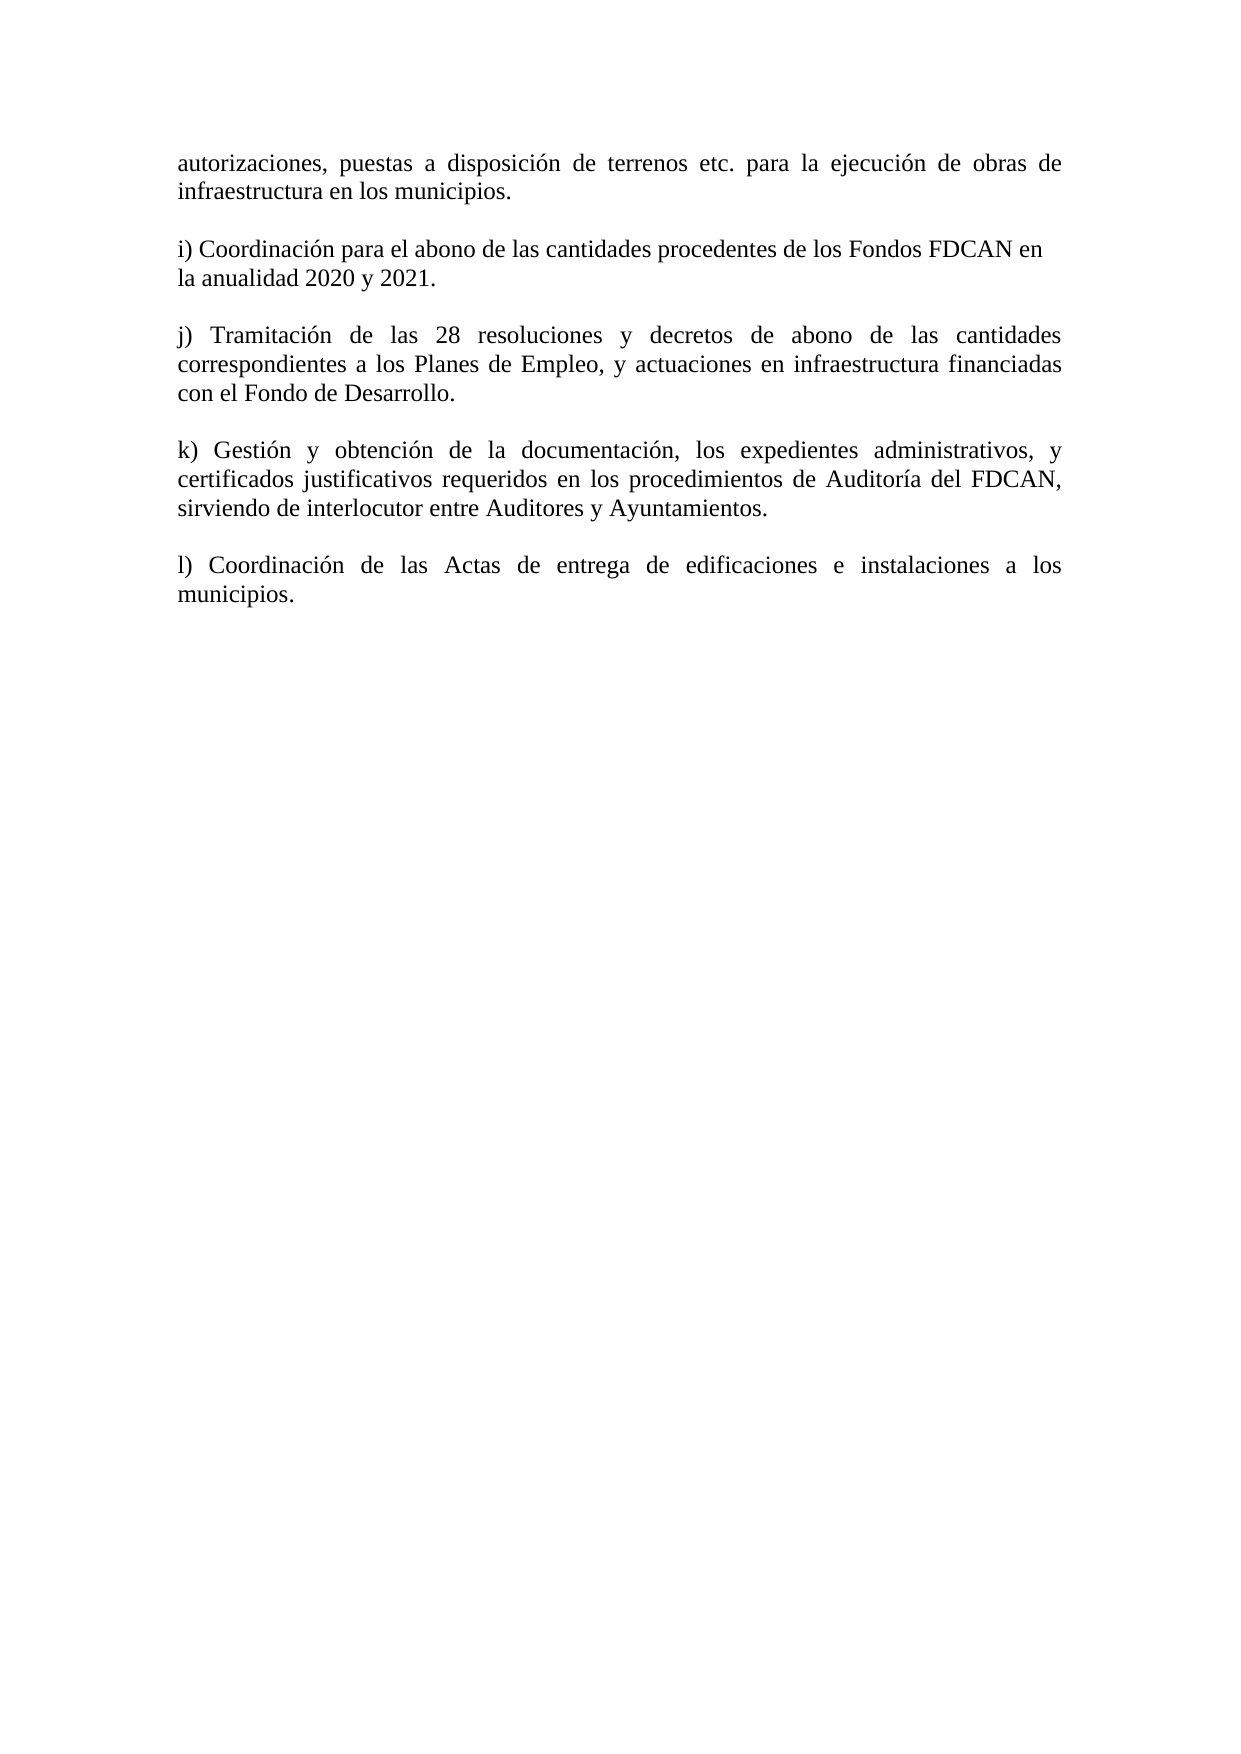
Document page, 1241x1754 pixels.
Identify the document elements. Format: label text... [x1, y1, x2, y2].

text l) Coordinación de las Actas de entrega de edificaciones e instalaciones a los municipios. [177, 550, 1063, 608]
text i) Coordinación para el abono de las cantidades procedentes de los Fondos FDCAN en la anualidad 2020 y 2021. [177, 234, 1063, 291]
text j) Tramitación de las 28 resoluciones y decretos de abono de las cantidades correspondientes a los Planes de Empleo, y actuaciones en infraestructura financiadas con el Fondo de Desarrollo. [177, 320, 1063, 406]
text k) Gestión y obtención de la documentación, los expedientes administrativos, y certificados justificativos requeridos en los procedimientos de Auditoría del FDCAN, sirviendo de interlocutor entre Auditores y Ayuntamientos. [177, 435, 1063, 521]
text autorizaciones, puestas a disposición de terrenos etc. para la ejecución de obras de infraestructura en los municipios. [177, 148, 1063, 205]
